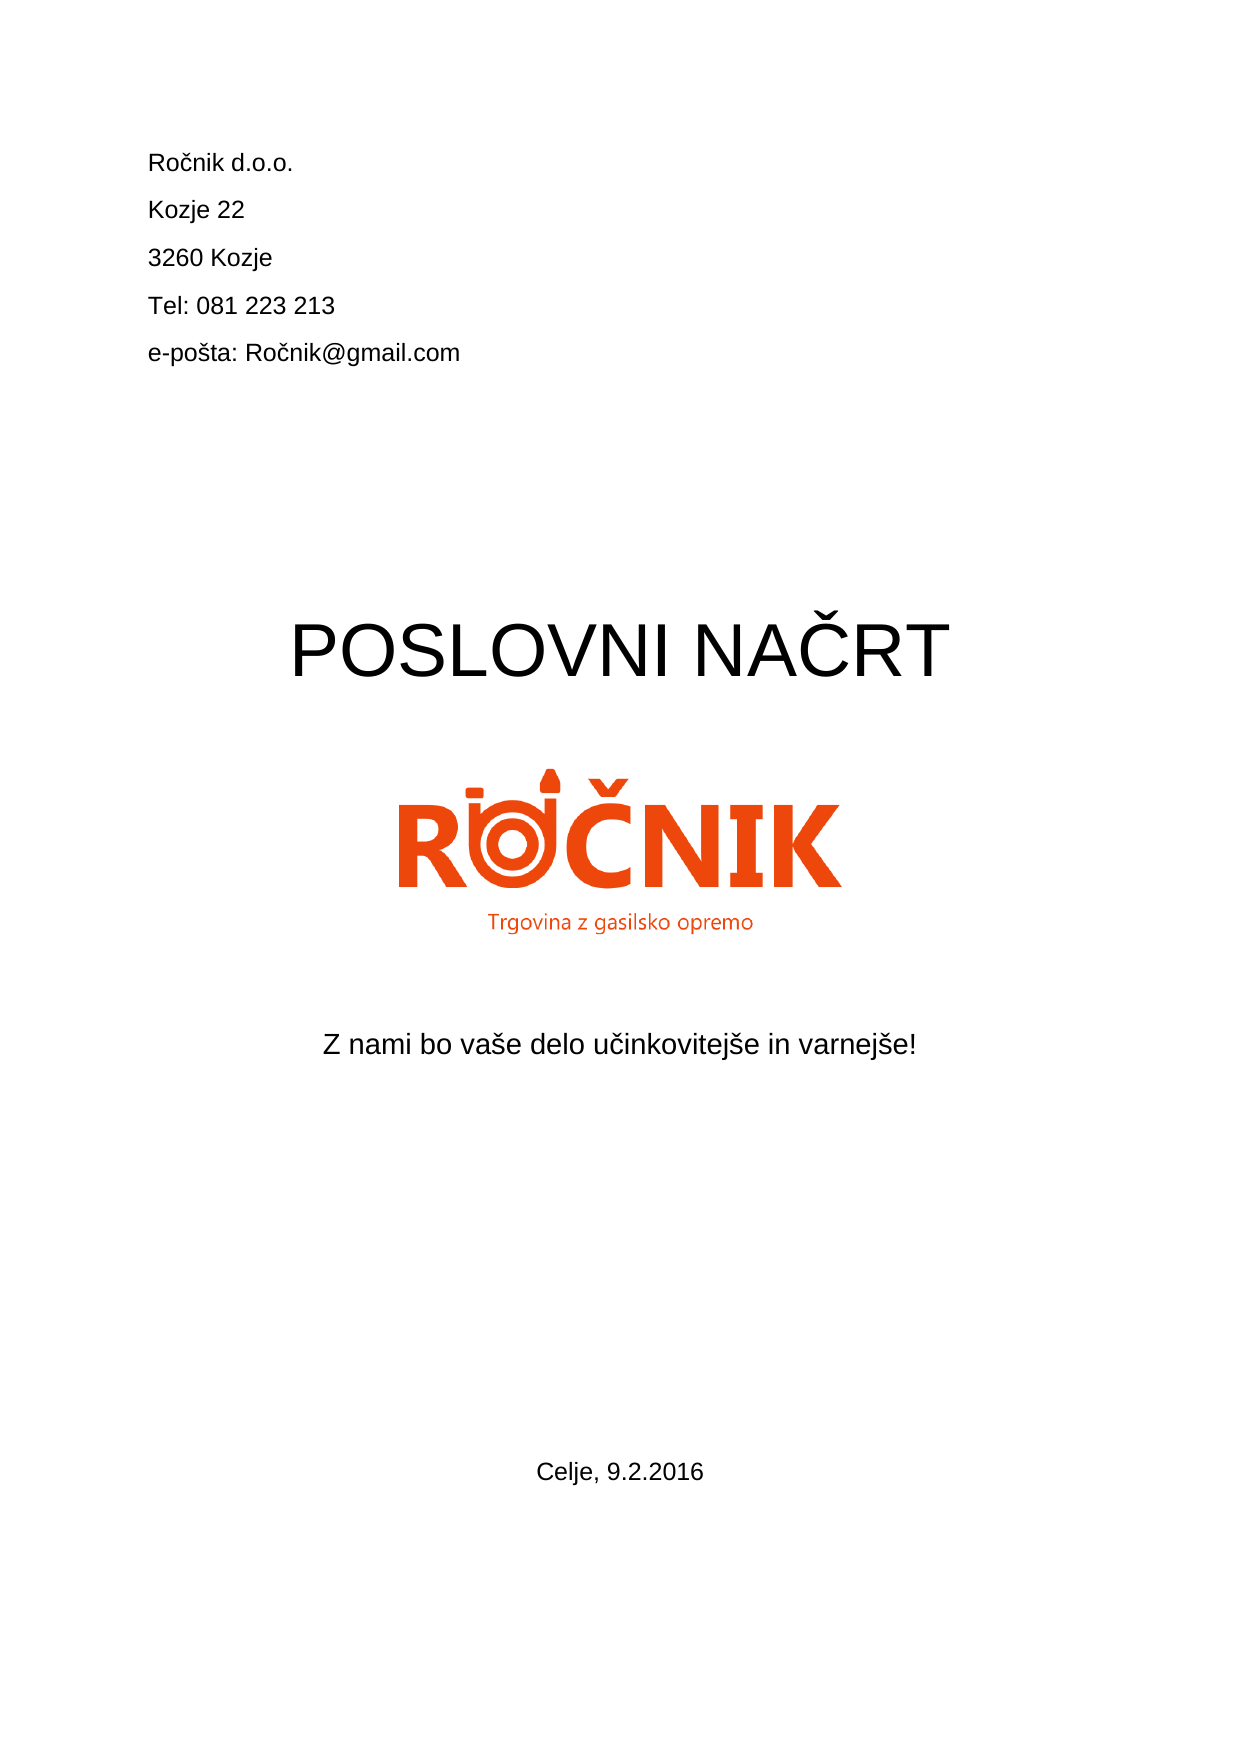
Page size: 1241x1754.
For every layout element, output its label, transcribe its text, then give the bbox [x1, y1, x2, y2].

text 3260 Kozje [148, 243, 1093, 272]
text POSLOVNI NAČRT [148, 606, 1093, 1008]
text Tel: 081 223 213 [148, 291, 1093, 319]
text e-pošta: Ročnik@gmail.com [148, 338, 1093, 367]
text Celje, 9.2.2016 [148, 1457, 1093, 1486]
text Z nami bo vaše delo učinkovitejše in varnejše! [148, 1027, 1093, 1061]
text Ročnik d.o.o. [148, 148, 1093, 176]
text Kozje 22 [148, 195, 1093, 224]
picture [288, 694, 952, 1009]
